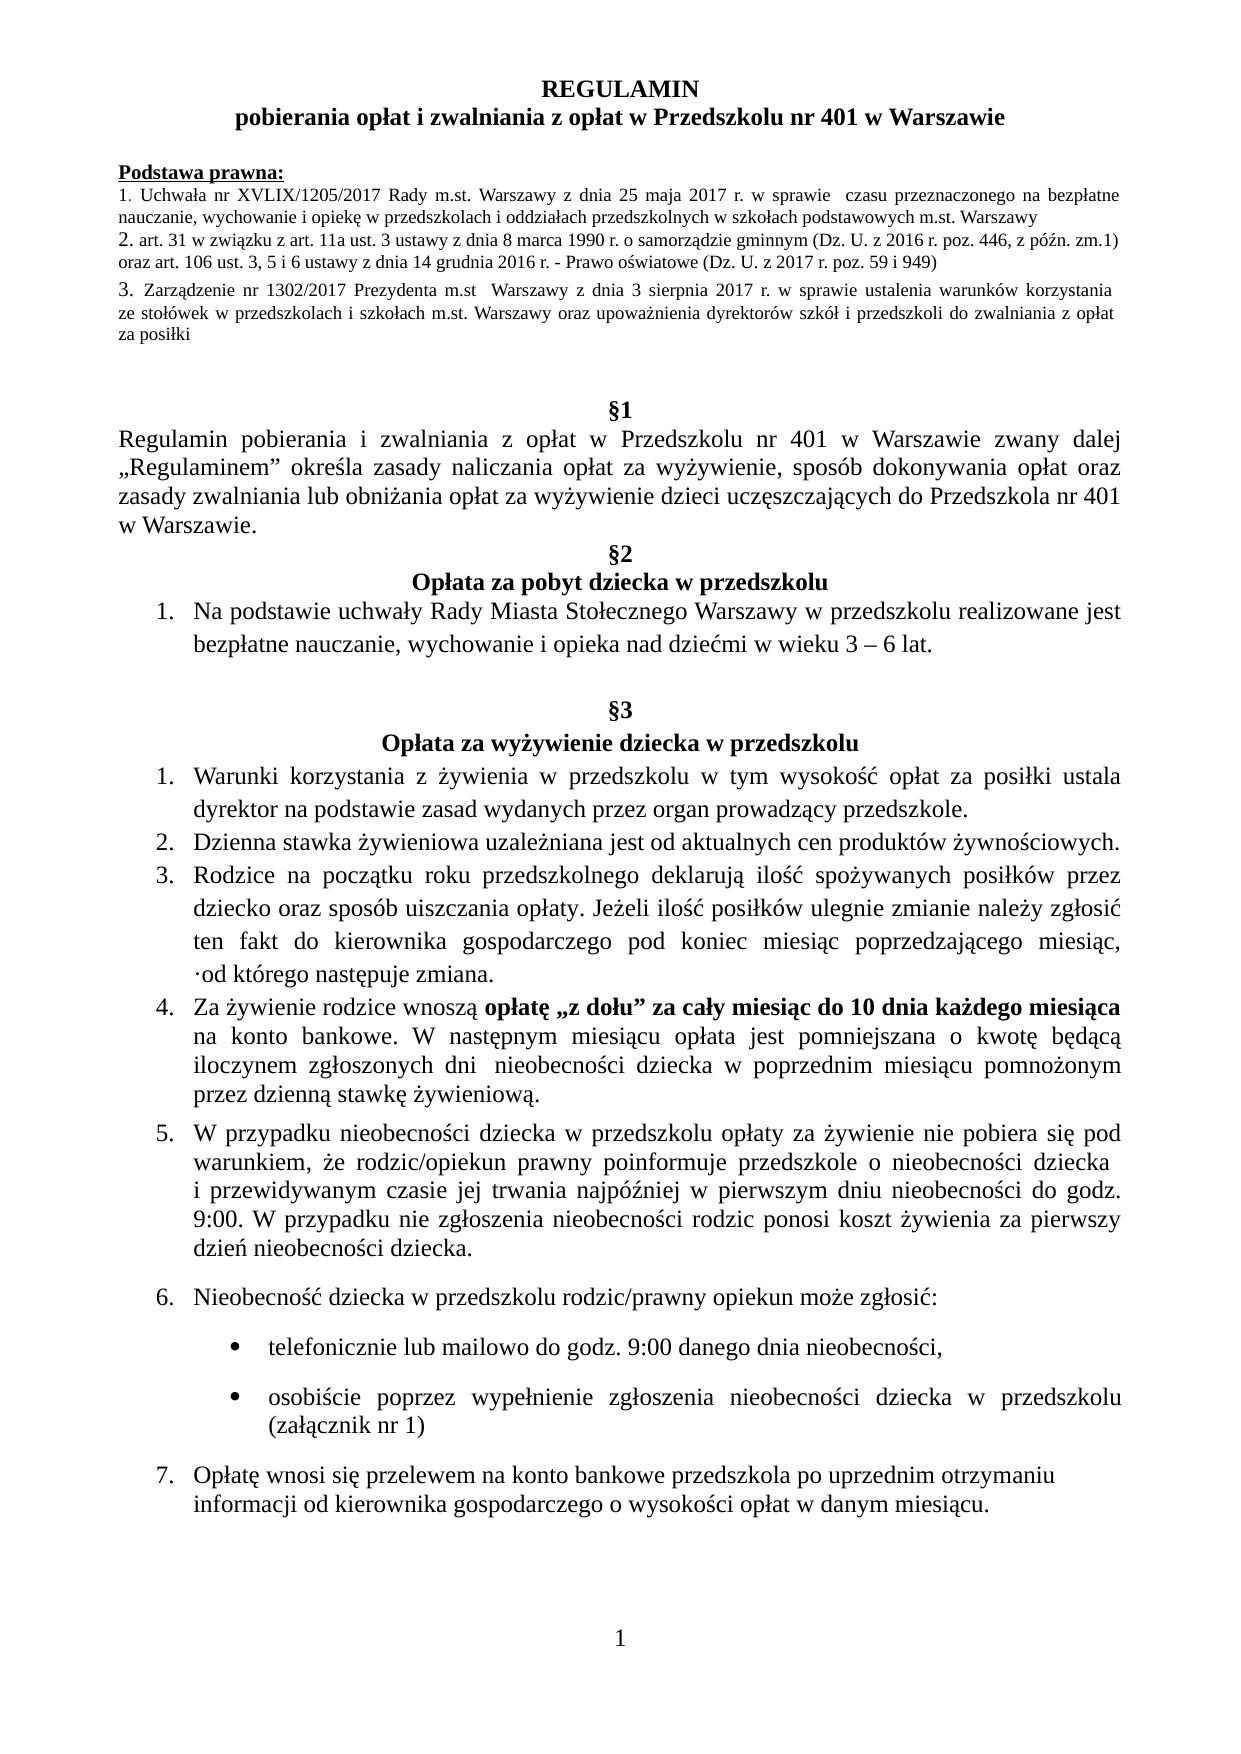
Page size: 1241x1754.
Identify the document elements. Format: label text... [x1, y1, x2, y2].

text Opłata za pobyt dziecka w przedszkolu [118, 567, 1122, 596]
text REGULAMIN [118, 74, 1122, 102]
text Podstawa prawna: [118, 160, 1122, 184]
text Opłata za wyżywienie dziecka w przedszkolu [118, 728, 1122, 757]
list Nieobecność dziecka w przedszkolu rodzic/prawny opiekun może zgłosić: [156, 1282, 1122, 1311]
list W przypadku nieobecności dziecka w przedszkolu opłaty za żywienie nie pobiera się pod warunkiem, że rodzic/opiekun prawny poinformuje przedszkole o nieobecności dziecka i przewidywanym czasie jej trwania najpóźniej w pierwszym dniu nieobecności do godz. 9:00. W przypadku nie zgłoszenia nieobecności rodzic ponosi koszt żywienia za pierwszy dzień nieobecności dziecka. [156, 1118, 1122, 1262]
text §1 [118, 395, 1122, 424]
list Dzienna stawka żywieniowa uzależniana jest od aktualnych cen produktów żywnościowych. [156, 827, 1122, 856]
list Warunki korzystania z żywienia w przedszkolu w tym wysokość opłat za posiłki ustala dyrektor na podstawie zasad wydanych przez organ prowadzący przedszkole. [156, 761, 1122, 823]
list Za żywienie rodzice wnoszą opłatę „z dołu” za cały miesiąc do 10 dnia każdego miesiąca na konto bankowe. W następnym miesiącu opłata jest pomniejszana o kwotę będącą iloczynem zgłoszonych dni nieobecności dziecka w poprzednim miesiącu pomnożonym przez dzienną stawkę żywieniową. [156, 992, 1122, 1107]
text 1. Uchwała nr XVLIX/1205/2017 Rady m.st. Warszawy z dnia 25 maja 2017 r. w sprawie czasu przeznaczonego na bezpłatne nauczanie, wychowanie i opiekę w przedszkolach i oddziałach przedszkolnych w szkołach podstawowych m.st. Warszawy [118, 184, 1122, 227]
text §3 [118, 695, 1122, 724]
list Opłatę wnosi się przelewem na konto bankowe przedszkola po uprzednim otrzymaniu informacji od kierownika gospodarczego o wysokości opłat w danym miesiącu. [156, 1460, 1122, 1517]
list osobiście poprzez wypełnienie zgłoszenia nieobecności dziecka w przedszkolu (załącznik nr 1) [231, 1382, 1122, 1439]
text 3. Zarządzenie nr 1302/2017 Prezydenta m.st Warszawy z dnia 3 sierpnia 2017 r. w sprawie ustalenia warunków korzystania ze stołówek w przedszkolach i szkołach m.st. Warszawy oraz upoważnienia dyrektorów szkół i przedszkoli do zwalniania z opłat za posiłki [118, 273, 1122, 345]
list Rodzice na początku roku przedszkolnego deklarują ilość spożywanych posiłków przez dziecko oraz sposób uiszczania opłaty. Jeżeli ilość posiłków ulegnie zmianie należy zgłosić ten fakt do kierownika gospodarczego pod koniec miesiąc poprzedzającego miesiąc, ·od którego następuje zmiana. [156, 860, 1122, 988]
text §2 [118, 539, 1122, 567]
list Na podstawie uchwały Rady Miasta Stołecznego Warszawy w przedszkolu realizowane jest bezpłatne nauczanie, wychowanie i opieka nad dziećmi w wieku 3 – 6 lat. [156, 596, 1122, 658]
text Regulamin pobierania i zwalniania z opłat w Przedszkolu nr 401 w Warszawie zwany dalej „Regulaminem” określa zasady naliczania opłat za wyżywienie, sposób dokonywania opłat oraz zasady zwalniania lub obniżania opłat za wyżywienie dzieci uczęszczających do Przedszkola nr 401 w Warszawie. [118, 424, 1122, 539]
list telefonicznie lub mailowo do godz. 9:00 danego dnia nieobecności, [231, 1332, 1122, 1361]
text 2. art. 31 w związku z art. 11a ust. 3 ustawy z dnia 8 marca 1990 r. o samorządzie gminnym (Dz. U. z 2016 r. poz. 446, z późn. zm.1) oraz art. 106 ust. 3, 5 i 6 ustawy z dnia 14 grudnia 2016 r. - Prawo oświatowe (Dz. U. z 2017 r. poz. 59 i 949) [118, 227, 1122, 273]
text pobierania opłat i zwalniania z opłat w Przedszkolu nr 401 w Warszawie [118, 102, 1122, 131]
